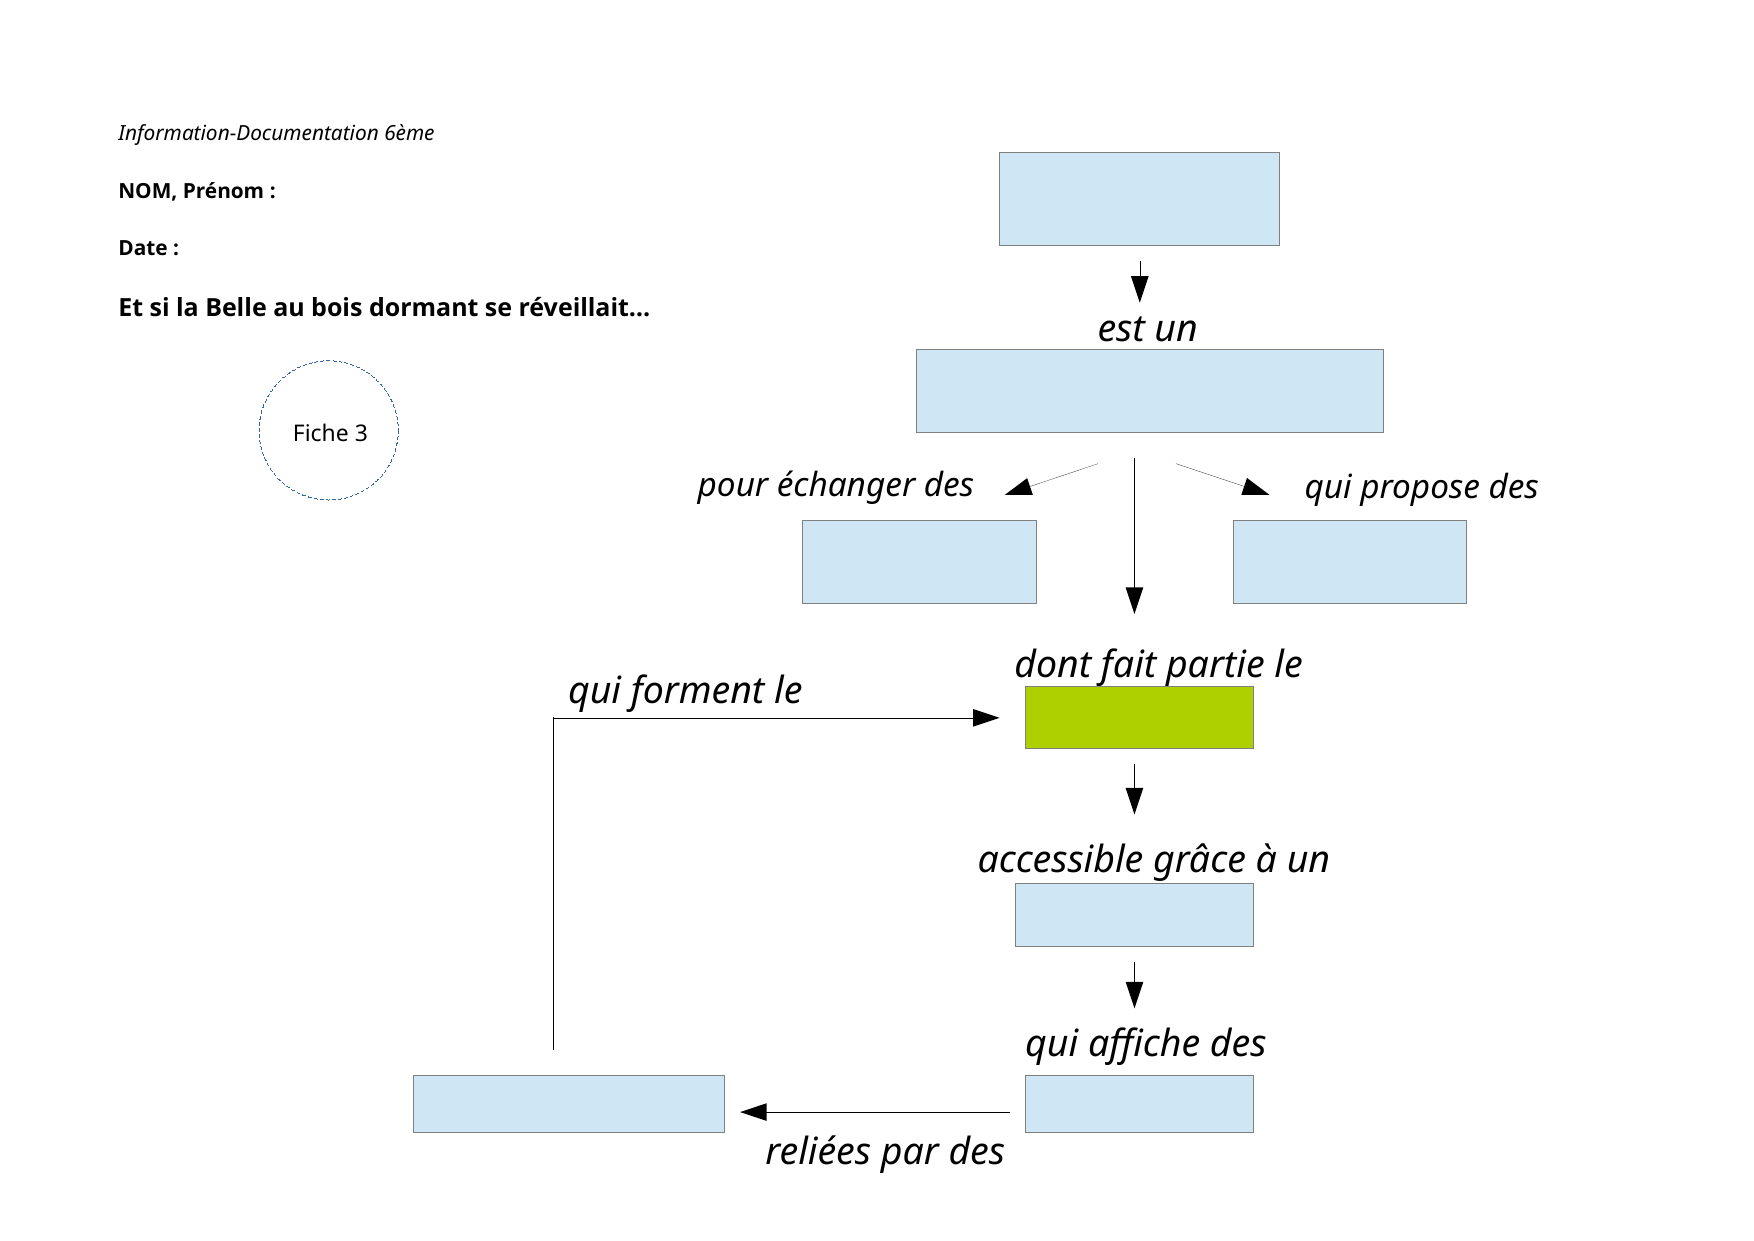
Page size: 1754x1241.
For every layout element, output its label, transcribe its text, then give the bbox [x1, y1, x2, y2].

text Et si la Belle au bois dormant se réveillait… [118, 290, 1636, 324]
text NOM, Prénom : [118, 176, 999, 204]
text Date : [118, 233, 1636, 261]
text [1280, 176, 1636, 204]
